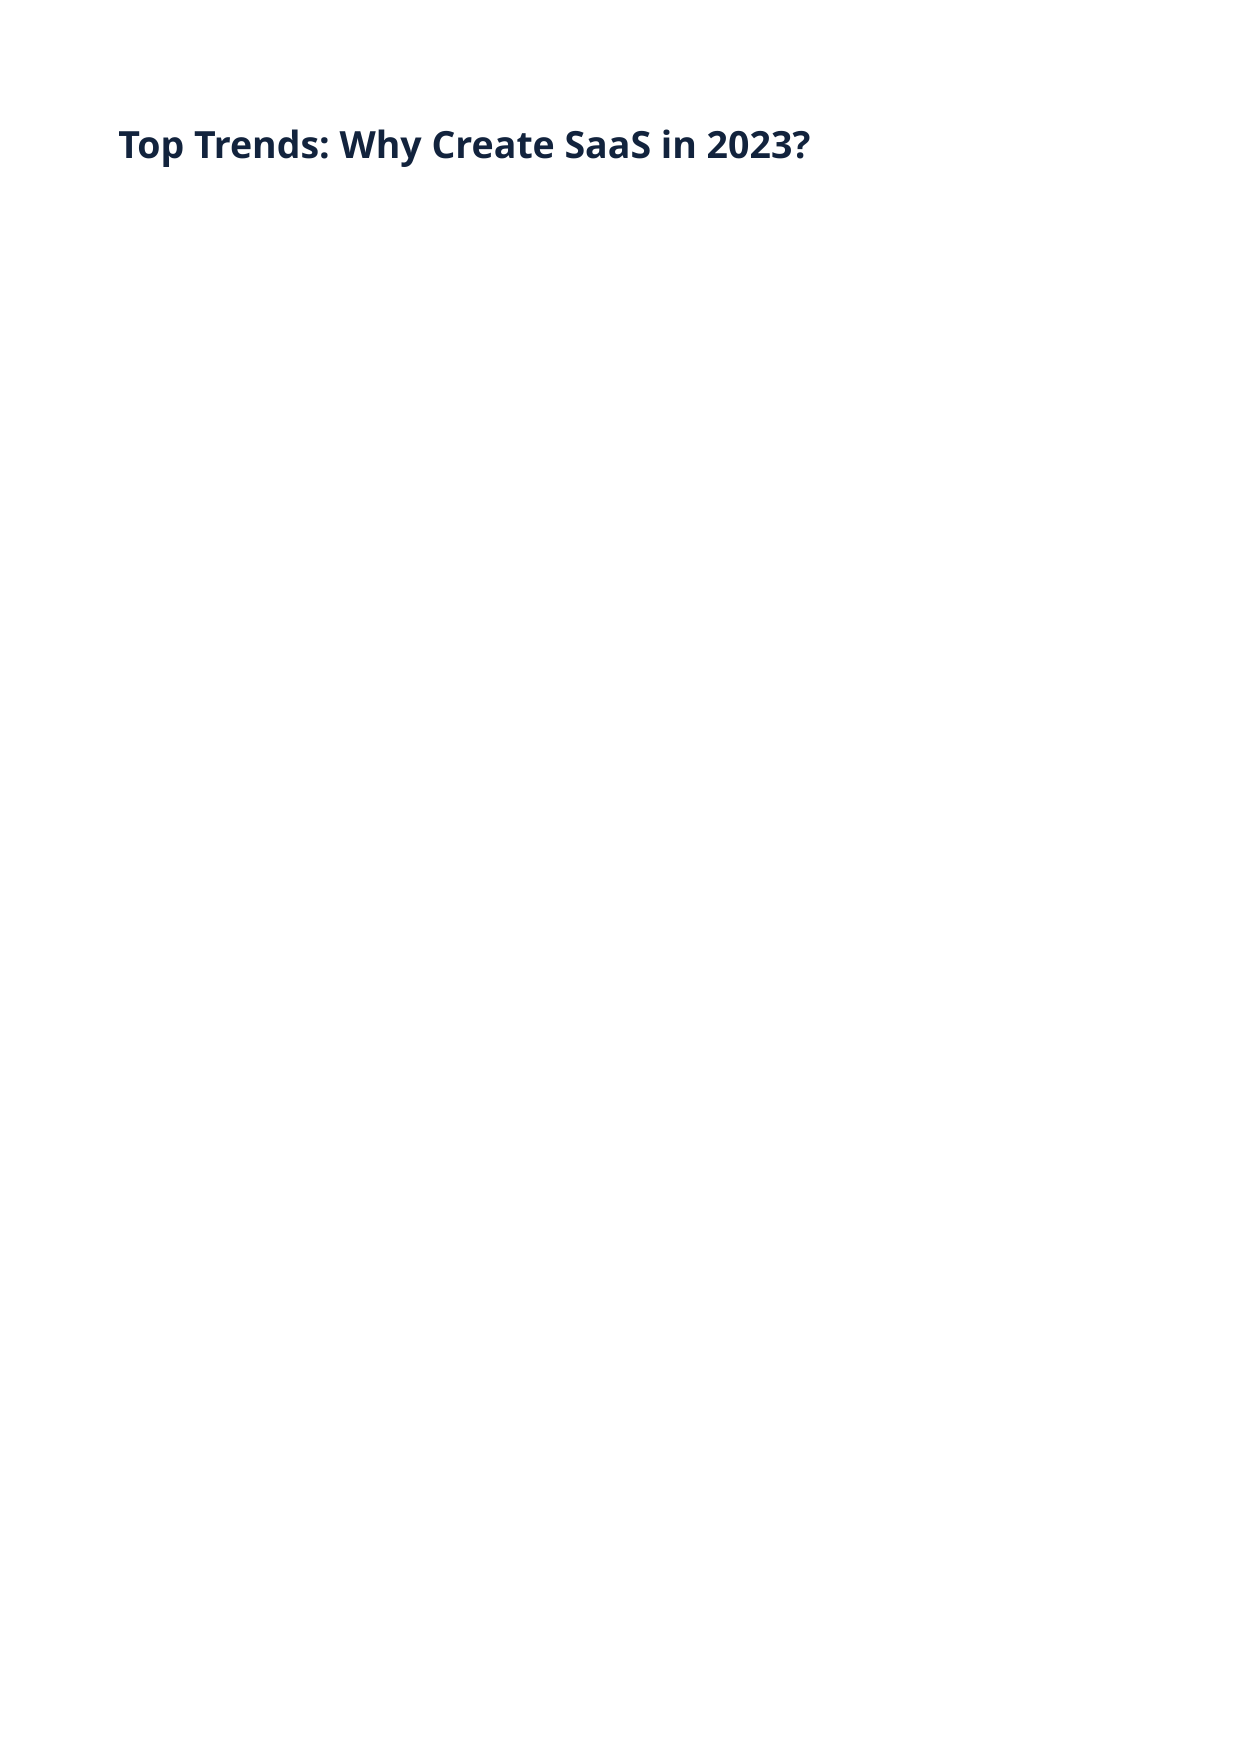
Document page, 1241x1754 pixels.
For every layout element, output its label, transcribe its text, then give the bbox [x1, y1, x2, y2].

subtitle Top Trends: Why Create SaaS in 2023? [118, 118, 1122, 169]
